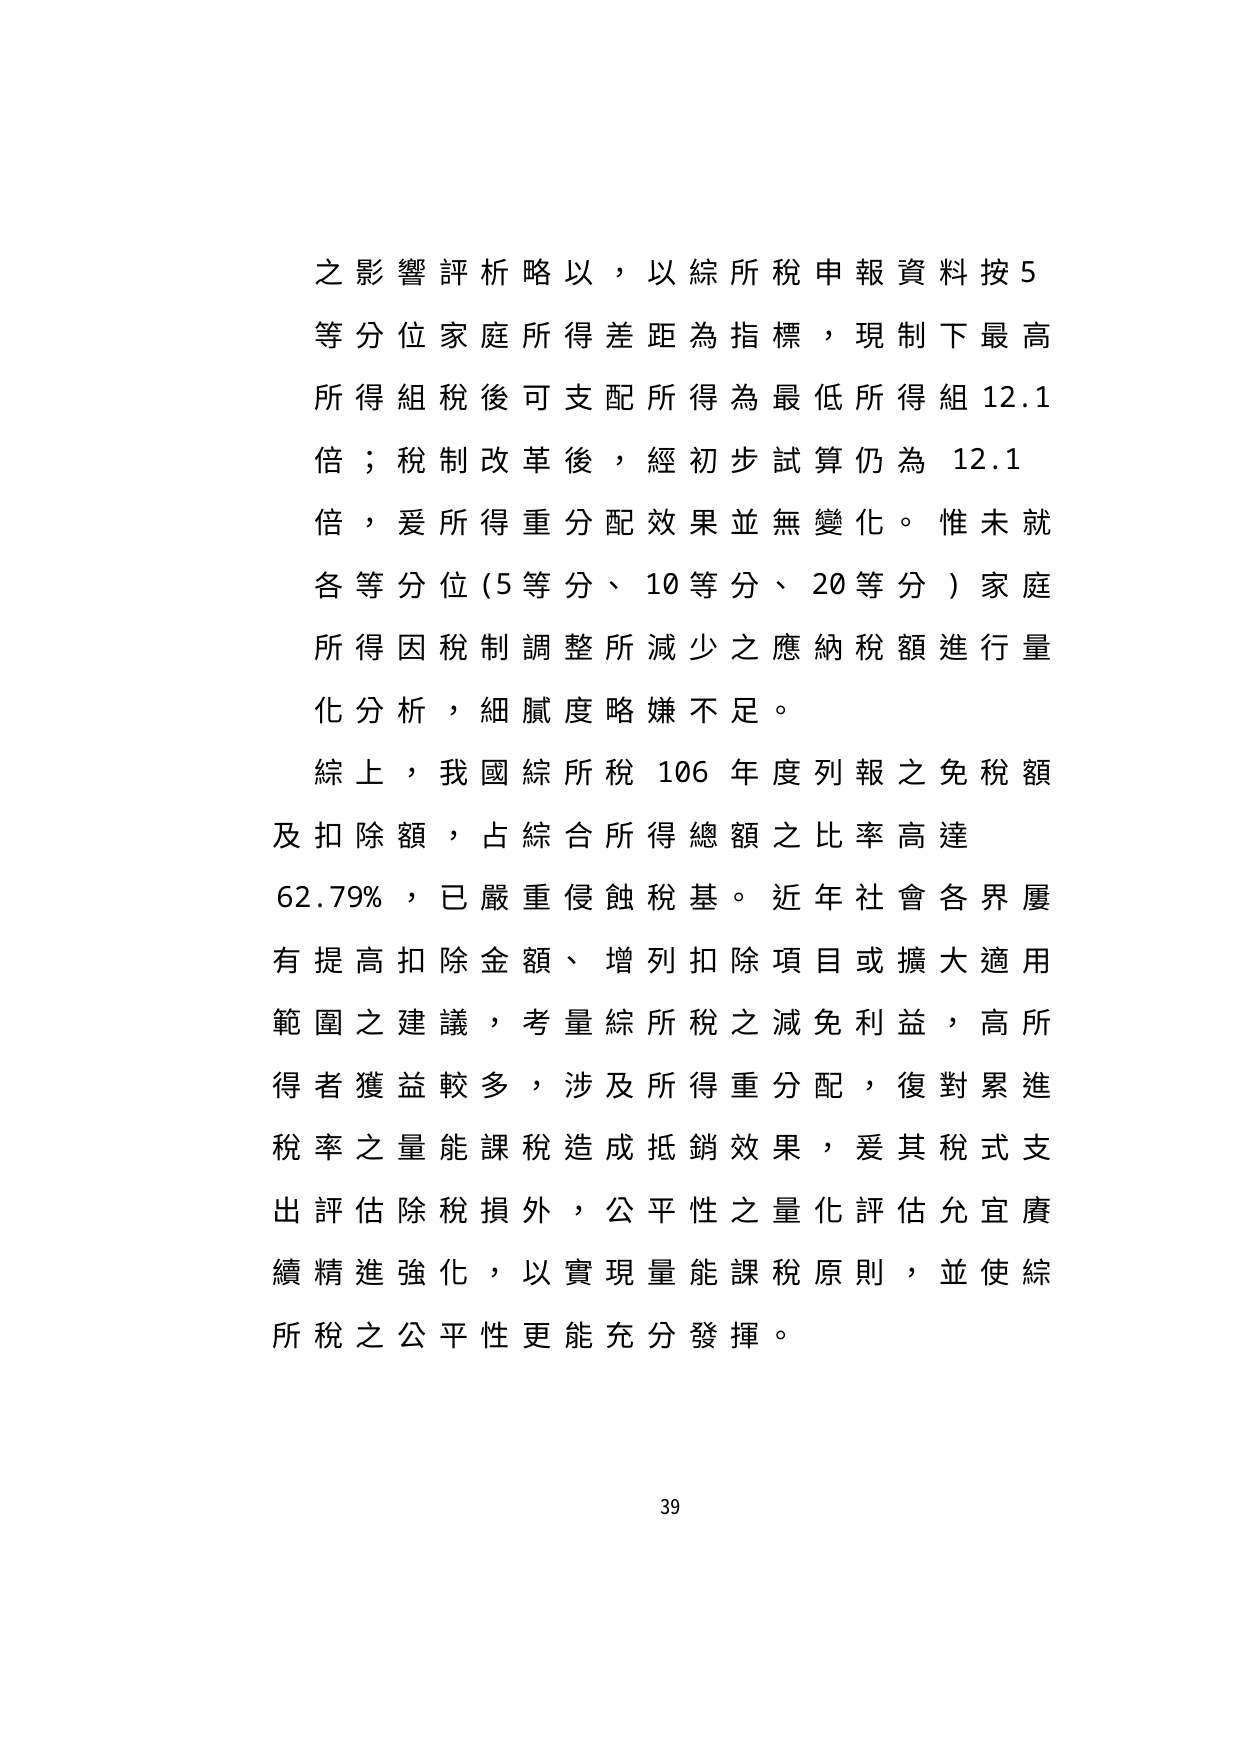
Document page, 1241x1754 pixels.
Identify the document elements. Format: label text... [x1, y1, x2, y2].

text 綜上，我國綜所稅106年度列報之免稅額及扣除額，占綜合所得總額之比率高達62.79%，已嚴重侵蝕稅基。近年社會各界屢有提高扣除金額、增列扣除項目或擴大適用範圍之建議，考量綜所稅之減免利益，高所得者獲益較多，涉及所得重分配，復對累進稅率之量能課稅造成抵銷效果，爰其稅式支出評估除稅損外，公平性之量化評估允宜賡續精進強化，以實現量能課稅原則，並使綜所稅之公平性更能充分發揮。 [242, 729, 1058, 1354]
text 之影響評析略以，以綜所稅申報資料按5 等分位家庭所得差距為指標，現制下最高所得組稅後可支配所得為最低所得組12.1 倍；稅制改革後，經初步試算仍為12.1 倍，爰所得重分配效果並無變化。惟未就各等分位(5等分、10等分、20等分)家庭所得因稅制調整所減少之應納稅額進行量化分析，細膩度略嫌不足。 [271, 229, 1058, 729]
